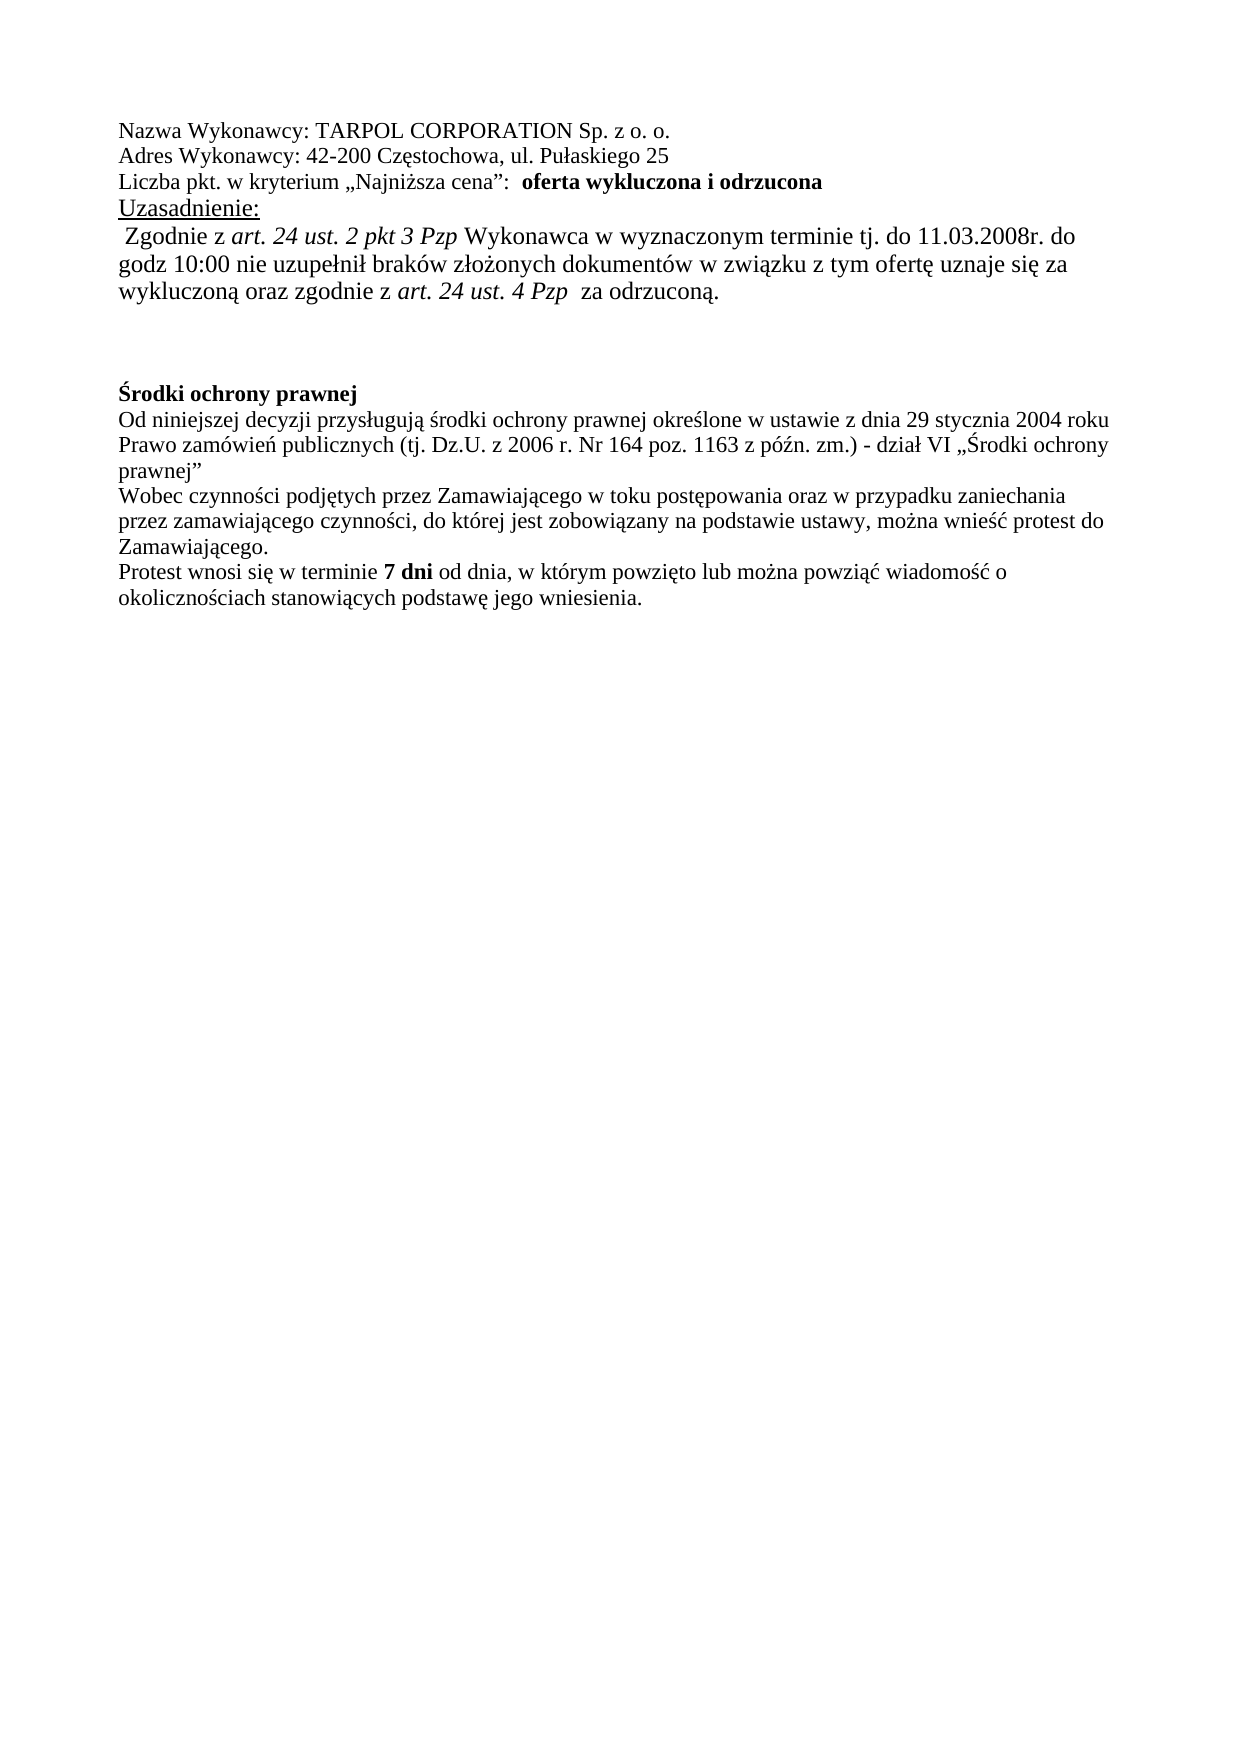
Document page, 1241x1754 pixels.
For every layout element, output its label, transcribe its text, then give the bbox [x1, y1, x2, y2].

text Wobec czynności podjętych przez Zamawiającego w toku postępowania oraz w przypadku zaniechania przez zamawiającego czynności, do której jest zobowiązany na podstawie ustawy, można wnieść protest do Zamawiającego. [118, 483, 1122, 559]
text Uzasadnienie: [118, 194, 1122, 222]
text Nazwa Wykonawcy: TARPOL CORPORATION Sp. z o. o. [118, 118, 1122, 143]
text Protest wnosi się w terminie 7 dni od dnia, w którym powzięto lub można powziąć wiadomość o okolicznościach stanowiących podstawę jego wniesienia. [118, 559, 1122, 610]
text Środki ochrony prawnej [118, 381, 1122, 407]
text Zgodnie z art. 24 ust. 2 pkt 3 Pzp Wykonawca w wyznaczonym terminie tj. do 11.03.2008r. do godz 10:00 nie uzupełnił braków złożonych dokumentów w związku z tym ofertę uznaje się za wykluczoną oraz zgodnie z art. 24 ust. 4 Pzp za odrzuconą. [118, 222, 1122, 305]
text Liczba pkt. w kryterium „Najniższa cena”: oferta wykluczona i odrzucona [118, 169, 1122, 194]
text Adres Wykonawcy: 42-200 Częstochowa, ul. Pułaskiego 25 [118, 143, 1122, 169]
text Od niniejszej decyzji przysługują środki ochrony prawnej określone w ustawie z dnia 29 stycznia 2004 roku Prawo zamówień publicznych (tj. Dz.U. z 2006 r. Nr 164 poz. 1163 z późn. zm.) - dział VI „Środki ochrony prawnej” [118, 407, 1122, 483]
